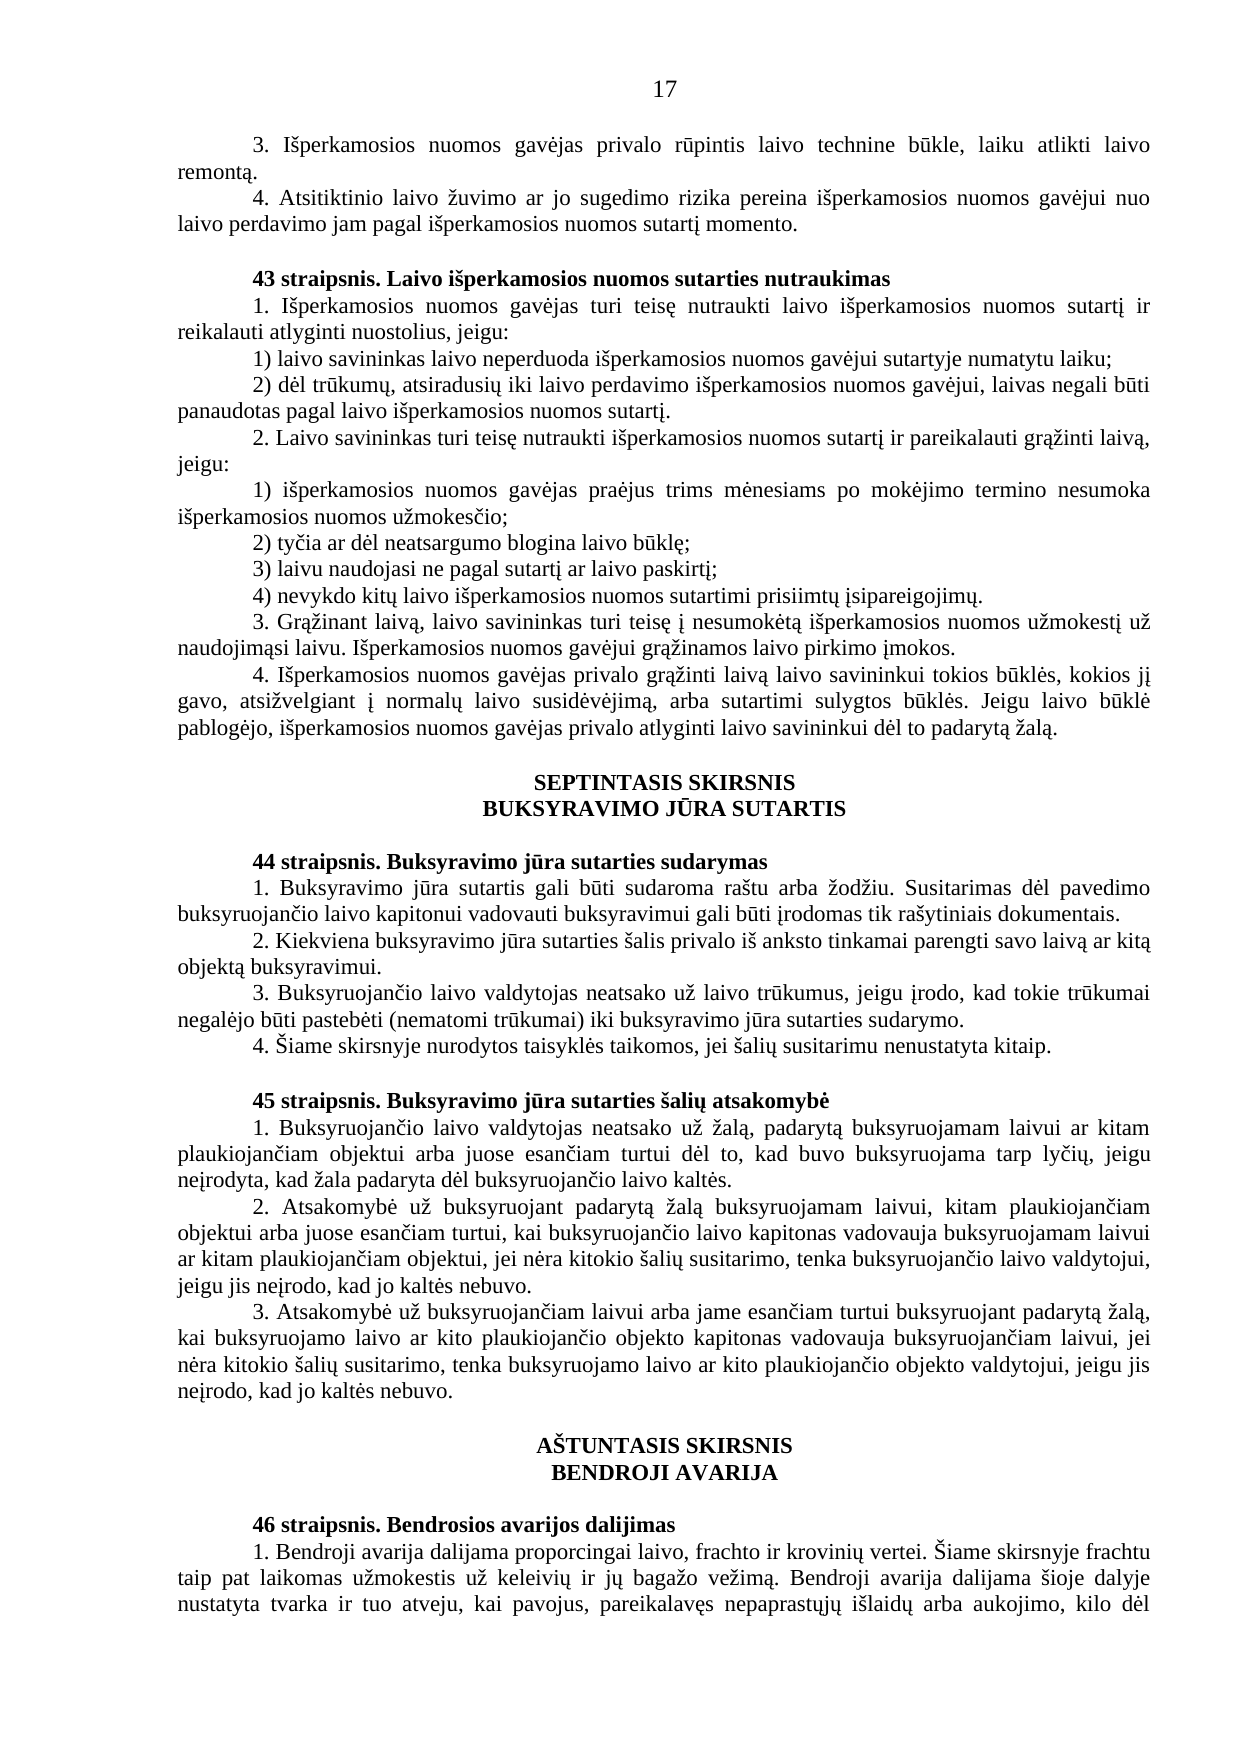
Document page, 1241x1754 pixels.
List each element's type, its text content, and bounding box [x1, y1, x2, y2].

text 1) išperkamosios nuomos gavėjas praėjus trims mėnesiams po mokėjimo termino nesumoka išperkamosios nuomos užmokesčio; [177, 476, 1152, 529]
text AŠTUNTASIS SKIRSNIS [177, 1432, 1152, 1459]
text 1) laivo savininkas laivo neperduoda išperkamosios nuomos gavėjui sutartyje numatytu laiku; [177, 344, 1152, 371]
text SEPTINTASIS SKIRSNIS [177, 769, 1152, 795]
text 3. Grąžinant laivą, laivo savininkas turi teisę į nesumokėtą išperkamosios nuomos užmokestį už naudojimąsi laivu. Išperkamosios nuomos gavėjui grąžinamos laivo pirkimo įmokos. [177, 608, 1152, 661]
text 44 straipsnis. Buksyravimo jūra sutarties sudarymas [177, 848, 1152, 874]
text 3. Išperkamosios nuomos gavėjas privalo rūpintis laivo technine būkle, laiku atlikti laivo remontą. [177, 131, 1152, 184]
text BENDROJI AVARIJA [177, 1459, 1152, 1485]
text 46 straipsnis. Bendrosios avarijos dalijimas [177, 1511, 1152, 1538]
text 45 straipsnis. Buksyravimo jūra sutarties šalių atsakomybė [177, 1087, 1152, 1114]
text 2) dėl trūkumų, atsiradusių iki laivo perdavimo išperkamosios nuomos gavėjui, laivas negali būti panaudotas pagal laivo išperkamosios nuomos sutartį. [177, 371, 1152, 424]
text 2) tyčia ar dėl neatsargumo blogina laivo būklę; [177, 529, 1152, 555]
text 2. Kiekviena buksyravimo jūra sutarties šalis privalo iš anksto tinkamai parengti savo laivą ar kitą objektą buksyravimui. [177, 927, 1152, 979]
text 4. Atsitiktinio laivo žuvimo ar jo sugedimo rizika pereina išperkamosios nuomos gavėjui nuo laivo perdavimo jam pagal išperkamosios nuomos sutartį momento. [177, 184, 1152, 237]
text 3) laivu naudojasi ne pagal sutartį ar laivo paskirtį; [177, 555, 1152, 582]
text 1. Buksyruojančio laivo valdytojas neatsako už žalą, padarytą buksyruojamam laivui ar kitam plaukiojančiam objektui arba juose esančiam turtui dėl to, kad buvo buksyruojama tarp lyčių, jeigu neįrodyta, kad žala padaryta dėl buksyruojančio laivo kaltės. [177, 1114, 1152, 1193]
text 4. Šiame skirsnyje nurodytos taisyklės taikomos, jei šalių susitarimu nenustatyta kitaip. [177, 1032, 1152, 1058]
text 1. Išperkamosios nuomos gavėjas turi teisę nutraukti laivo išperkamosios nuomos sutartį ir reikalauti atlyginti nuostolius, jeigu: [177, 292, 1152, 344]
text 4. Išperkamosios nuomos gavėjas privalo grąžinti laivą laivo savininkui tokios būklės, kokios jį gavo, atsižvelgiant į normalų laivo susidėvėjimą, arba sutartimi sulygtos būklės. Jeigu laivo būklė pablogėjo, išperkamosios nuomos gavėjas privalo atlyginti laivo savininkui dėl to padarytą žalą. [177, 661, 1152, 740]
text 1. Bendroji avarija dalijama proporcingai laivo, frachto ir krovinių vertei. Šiame skirsnyje frachtu taip pat laikomas užmokestis už keleivių ir jų bagažo vežimą. Bendroji avarija dalijama šioje dalyje nustatyta tvarka ir tuo atveju, kai pavojus, pareikalavęs nepaprastųjų išlaidų arba aukojimo, kilo dėl [177, 1538, 1152, 1617]
text 3. Atsakomybė už buksyruojančiam laivui arba jame esančiam turtui buksyruojant padarytą žalą, kai buksyruojamo laivo ar kito plaukiojančio objekto kapitonas vadovauja buksyruojančiam laivui, jei nėra kitokio šalių susitarimo, tenka buksyruojamo laivo ar kito plaukiojančio objekto valdytojui, jeigu jis neįrodo, kad jo kaltės nebuvo. [177, 1298, 1152, 1403]
text BUKSYRAVIMO JŪRA SUTARTIS [177, 795, 1152, 821]
text 4) nevykdo kitų laivo išperkamosios nuomos sutartimi prisiimtų įsipareigojimų. [177, 582, 1152, 608]
text 1. Buksyravimo jūra sutartis gali būti sudaroma raštu arba žodžiu. Susitarimas dėl pavedimo buksyruojančio laivo kapitonui vadovauti buksyravimui gali būti įrodomas tik rašytiniais dokumentais. [177, 874, 1152, 927]
text 3. Buksyruojančio laivo valdytojas neatsako už laivo trūkumus, jeigu įrodo, kad tokie trūkumai negalėjo būti pastebėti (nematomi trūkumai) iki buksyravimo jūra sutarties sudarymo. [177, 979, 1152, 1032]
text 43 straipsnis. Laivo išperkamosios nuomos sutarties nutraukimas [177, 266, 1152, 292]
text 2. Laivo savininkas turi teisę nutraukti išperkamosios nuomos sutartį ir pareikalauti grąžinti laivą, jeigu: [177, 424, 1152, 476]
text 2. Atsakomybė už buksyruojant padarytą žalą buksyruojamam laivui, kitam plaukiojančiam objektui arba juose esančiam turtui, kai buksyruojančio laivo kapitonas vadovauja buksyruojamam laivui ar kitam plaukiojančiam objektui, jei nėra kitokio šalių susitarimo, tenka buksyruojančio laivo valdytojui, jeigu jis neįrodo, kad jo kaltės nebuvo. [177, 1193, 1152, 1298]
